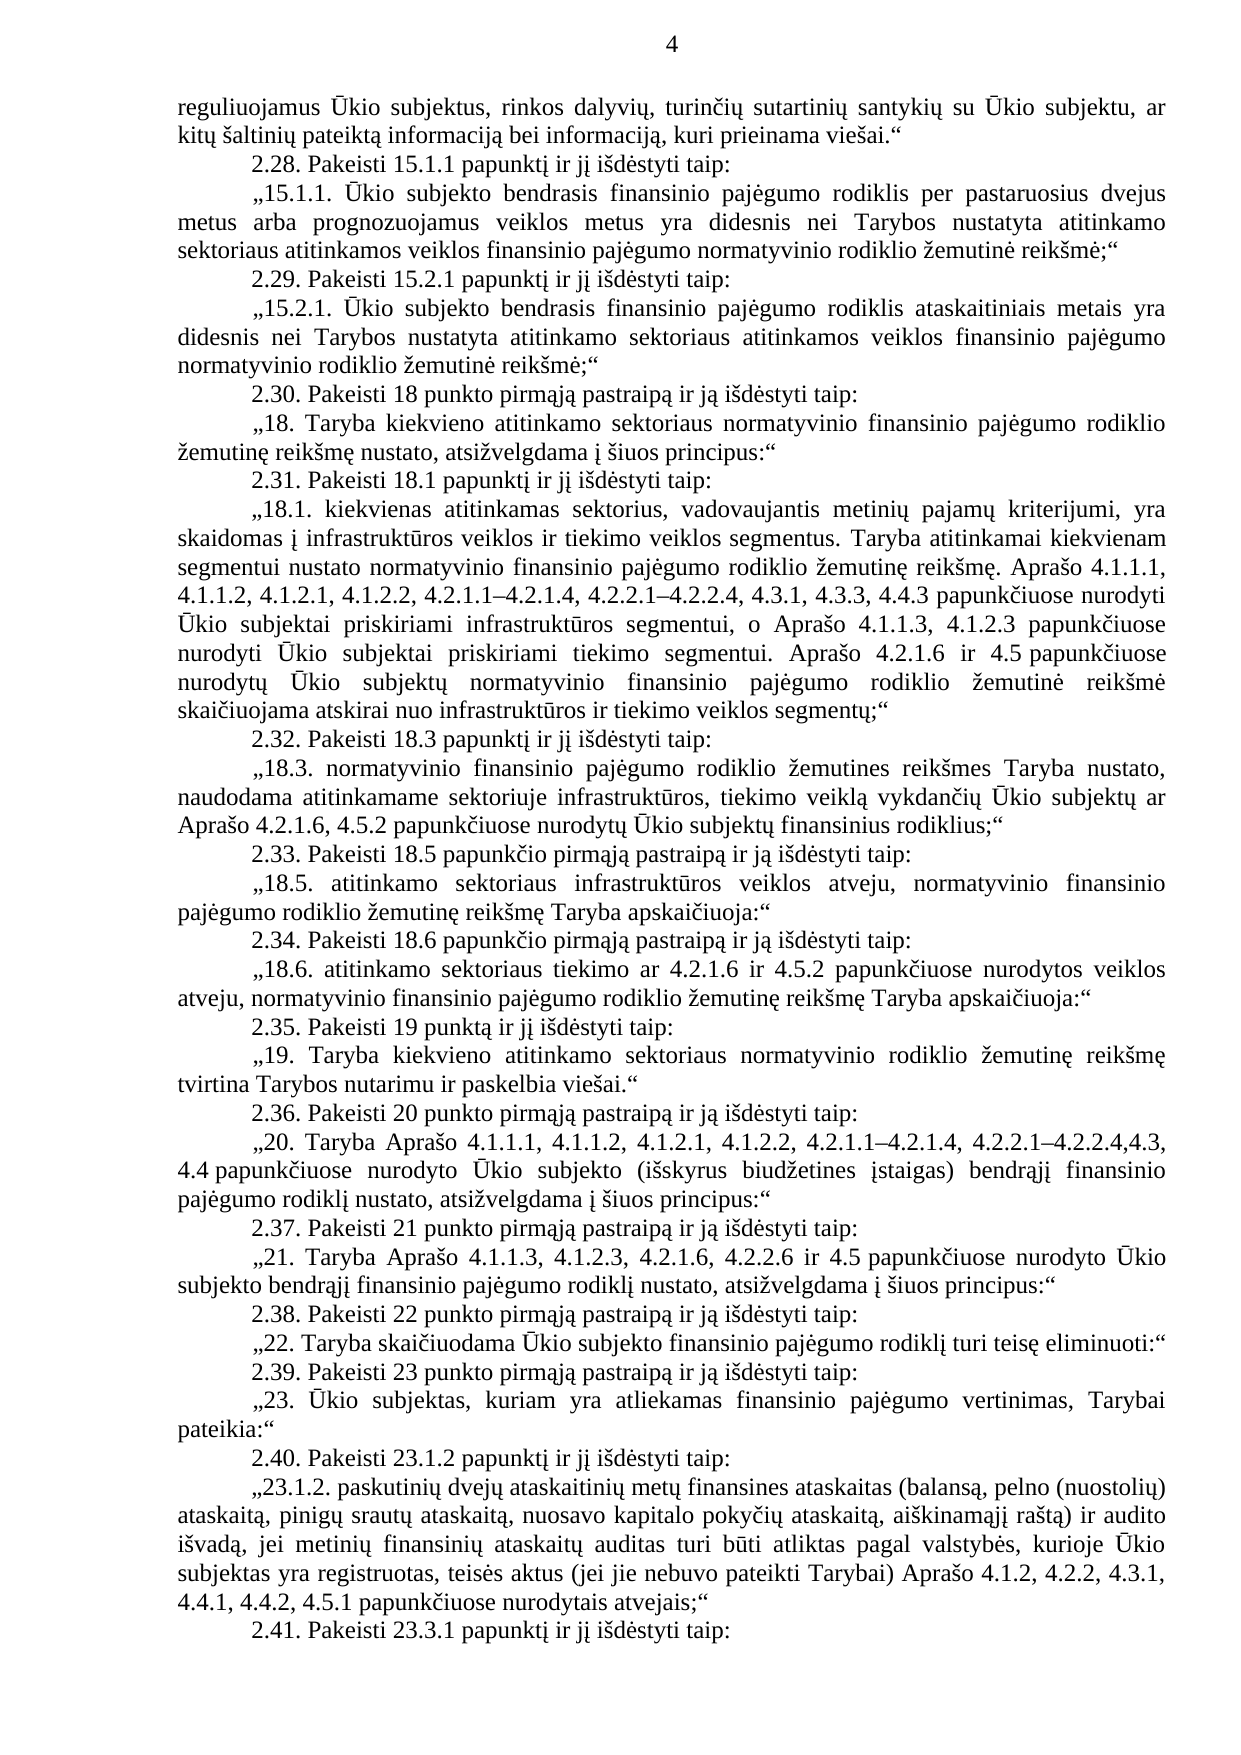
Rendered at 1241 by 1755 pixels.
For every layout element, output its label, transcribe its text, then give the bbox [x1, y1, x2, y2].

text 2.41. Pakeisti 23.3.1 papunktį ir jį išdėstyti taip: [177, 1616, 1167, 1644]
text 2.40. Pakeisti 23.1.2 papunktį ir jį išdėstyti taip: [177, 1443, 1167, 1472]
text 2.30. Pakeisti 18 punkto pirmąją pastraipą ir ją išdėstyti taip: [177, 379, 1167, 408]
text „21. Taryba Aprašo 4.1.1.3, 4.1.2.3, 4.2.1.6, 4.2.2.6 ir 4.5 papunkčiuose nurodyto Ūkio subjekto bendrąjį finansinio pajėgumo rodiklį nustato, atsižvelgdama į šiuos principus:“ [177, 1242, 1167, 1299]
text 2.32. Pakeisti 18.3 papunktį ir jį išdėstyti taip: [177, 724, 1167, 753]
text 2.38. Pakeisti 22 punkto pirmąją pastraipą ir ją išdėstyti taip: [177, 1299, 1167, 1328]
text 2.35. Pakeisti 19 punktą ir jį išdėstyti taip: [177, 1012, 1167, 1041]
text „18.3. normatyvinio finansinio pajėgumo rodiklio žemutines reikšmes Taryba nustato, naudodama atitinkamame sektoriuje infrastruktūros, tiekimo veiklą vykdančių Ūkio subjektų ar Aprašo 4.2.1.6, 4.5.2 papunkčiuose nurodytų Ūkio subjektų finansinius rodiklius;“ [177, 753, 1167, 839]
text „20. Taryba Aprašo 4.1.1.1, 4.1.1.2, 4.1.2.1, 4.1.2.2, 4.2.1.1–4.2.1.4, 4.2.2.1–4.2.2.4,4.3, 4.4 papunkčiuose nurodyto Ūkio subjekto (išskyrus biudžetines įstaigas) bendrąjį finansinio pajėgumo rodiklį nustato, atsižvelgdama į šiuos principus:“ [177, 1127, 1167, 1213]
text „18.6. atitinkamo sektoriaus tiekimo ar 4.2.1.6 ir 4.5.2 papunkčiuose nurodytos veiklos atveju, normatyvinio finansinio pajėgumo rodiklio žemutinę reikšmę Taryba apskaičiuoja:“ [177, 954, 1167, 1012]
text „19. Taryba kiekvieno atitinkamo sektoriaus normatyvinio rodiklio žemutinę reikšmę tvirtina Tarybos nutarimu ir paskelbia viešai.“ [177, 1041, 1167, 1098]
text „23.1.2. paskutinių dvejų ataskaitinių metų finansines ataskaitas (balansą, pelno (nuostolių) ataskaitą, pinigų srautų ataskaitą, nuosavo kapitalo pokyčių ataskaitą, aiškinamąjį raštą) ir audito išvadą, jei metinių finansinių ataskaitų auditas turi būti atliktas pagal valstybės, kurioje Ūkio subjektas yra registruotas, teisės aktus (jei jie nebuvo pateikti Tarybai) Aprašo 4.1.2, 4.2.2, 4.3.1, 4.4.1, 4.4.2, 4.5.1 papunkčiuose nurodytais atvejais;“ [177, 1472, 1167, 1616]
text 2.37. Pakeisti 21 punkto pirmąją pastraipą ir ją išdėstyti taip: [177, 1213, 1167, 1242]
text „23. Ūkio subjektas, kuriam yra atliekamas finansinio pajėgumo vertinimas, Tarybai pateikia:“ [177, 1386, 1167, 1443]
text 2.36. Pakeisti 20 punkto pirmąją pastraipą ir ją išdėstyti taip: [177, 1098, 1167, 1127]
text 2.34. Pakeisti 18.6 papunkčio pirmąją pastraipą ir ją išdėstyti taip: [177, 926, 1167, 954]
text 2.39. Pakeisti 23 punkto pirmąją pastraipą ir ją išdėstyti taip: [177, 1357, 1167, 1386]
text „22. Taryba skaičiuodama Ūkio subjekto finansinio pajėgumo rodiklį turi teisę eliminuoti:“ [177, 1328, 1167, 1357]
text 2.29. Pakeisti 15.2.1 papunktį ir jį išdėstyti taip: [177, 264, 1167, 293]
text 2.31. Pakeisti 18.1 papunktį ir jį išdėstyti taip: [177, 466, 1167, 494]
text „18. Taryba kiekvieno atitinkamo sektoriaus normatyvinio finansinio pajėgumo rodiklio žemutinę reikšmę nustato, atsižvelgdama į šiuos principus:“ [177, 408, 1167, 466]
text „15.2.1. Ūkio subjekto bendrasis finansinio pajėgumo rodiklis ataskaitiniais metais yra didesnis nei Tarybos nustatyta atitinkamo sektoriaus atitinkamos veiklos finansinio pajėgumo normatyvinio rodiklio žemutinė reikšmė;“ [177, 293, 1167, 379]
text „15.1.1. Ūkio subjekto bendrasis finansinio pajėgumo rodiklis per pastaruosius dvejus metus arba prognozuojamus veiklos metus yra didesnis nei Tarybos nustatyta atitinkamo sektoriaus atitinkamos veiklos finansinio pajėgumo normatyvinio rodiklio žemutinė reikšmė;“ [177, 178, 1167, 264]
text reguliuojamus Ūkio subjektus, rinkos dalyvių, turinčių sutartinių santykių su Ūkio subjektu, ar kitų šaltinių pateiktą informaciją bei informaciją, kuri prieinama viešai.“ [177, 92, 1167, 149]
text 2.28. Pakeisti 15.1.1 papunktį ir jį išdėstyti taip: [177, 149, 1167, 178]
text 2.33. Pakeisti 18.5 papunkčio pirmąją pastraipą ir ją išdėstyti taip: [177, 839, 1167, 868]
text „18.1. kiekvienas atitinkamas sektorius, vadovaujantis metinių pajamų kriterijumi, yra skaidomas į infrastruktūros veiklos ir tiekimo veiklos segmentus. Taryba atitinkamai kiekvienam segmentui nustato normatyvinio finansinio pajėgumo rodiklio žemutinę reikšmę. Aprašo 4.1.1.1, 4.1.1.2, 4.1.2.1, 4.1.2.2, 4.2.1.1–4.2.1.4, 4.2.2.1–4.2.2.4, 4.3.1, 4.3.3, 4.4.3 papunkčiuose nurodyti Ūkio subjektai priskiriami infrastruktūros segmentui, o Aprašo 4.1.1.3, 4.1.2.3 papunkčiuose nurodyti Ūkio subjektai priskiriami tiekimo segmentui. Aprašo 4.2.1.6 ir 4.5 papunkčiuose nurodytų Ūkio subjektų normatyvinio finansinio pajėgumo rodiklio žemutinė reikšmė skaičiuojama atskirai nuo infrastruktūros ir tiekimo veiklos segmentų;“ [177, 494, 1167, 724]
text „18.5. atitinkamo sektoriaus infrastruktūros veiklos atveju, normatyvinio finansinio pajėgumo rodiklio žemutinę reikšmę Taryba apskaičiuoja:“ [177, 868, 1167, 926]
